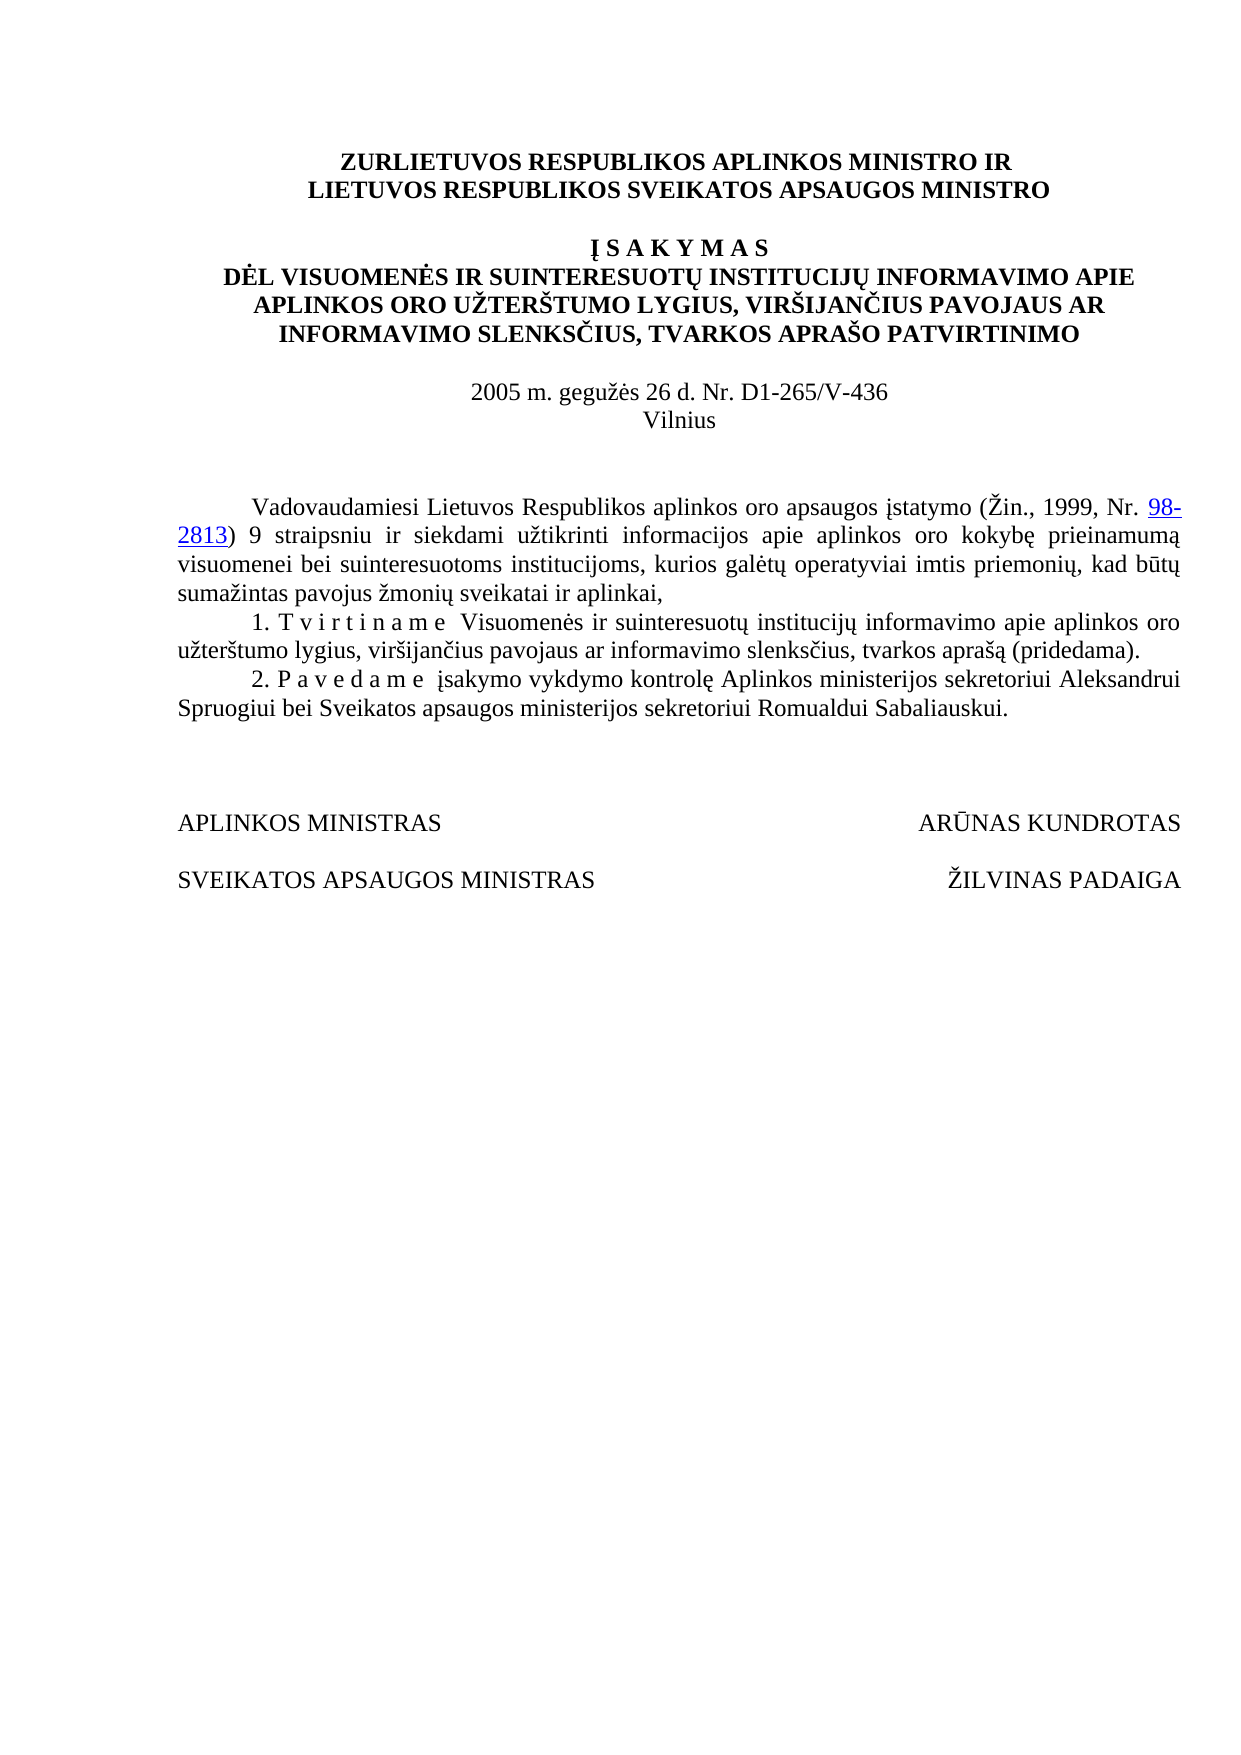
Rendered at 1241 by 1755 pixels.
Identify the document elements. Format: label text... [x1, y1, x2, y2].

text SVEIKATOS APSAUGOS MINISTRAS ŽILVINAS PADAIGA [177, 866, 1181, 894]
text 1. Tvirtiname Visuomenės ir suinteresuotų institucijų informavimo apie aplinkos oro užterštumo lygius, viršijančius pavojaus ar informavimo slenksčius, tvarkos aprašą (pridedama). [177, 607, 1181, 664]
text Vadovaudamiesi Lietuvos Respublikos aplinkos oro apsaugos įstatymo (Žin., 1999, Nr. 98-2813) 9 straipsniu ir siekdami užtikrinti informacijos apie aplinkos oro kokybę prieinamumą visuomenei bei suinteresuotoms institucijoms, kurios galėtų operatyviai imtis priemonių, kad būtų sumažintas pavojus žmonių sveikatai ir aplinkai, [177, 492, 1181, 607]
text ZURLIETUVOS RESPUBLIKOS APLINKOS MINISTRO IR [177, 147, 1181, 176]
text Vilnius [177, 406, 1181, 434]
text Į S A K Y M A S [177, 233, 1181, 262]
text 2005 m. gegužės 26 d. Nr. D1-265/V-436 [177, 377, 1181, 406]
text LIETUVOS RESPUBLIKOS SVEIKATOS APSAUGOS MINISTRO [177, 176, 1181, 204]
text APLINKOS MINISTRAS ARŪNAS KUNDROTAS [177, 808, 1181, 837]
text 2. Pavedame įsakymo vykdymo kontrolę Aplinkos ministerijos sekretoriui Aleksandrui Spruogiui bei Sveikatos apsaugos ministerijos sekretoriui Romualdui Sabaliauskui. [177, 664, 1181, 722]
text DĖL VISUOMENĖS IR SUINTERESUOTŲ INSTITUCIJŲ INFORMAVIMO APIE APLINKOS ORO UŽTERŠTUMO LYGIUS, VIRŠIJANČIUS PAVOJAUS AR INFORMAVIMO SLENKSČIUS, TVARKOS APRAŠO PATVIRTINIMO [177, 262, 1181, 348]
